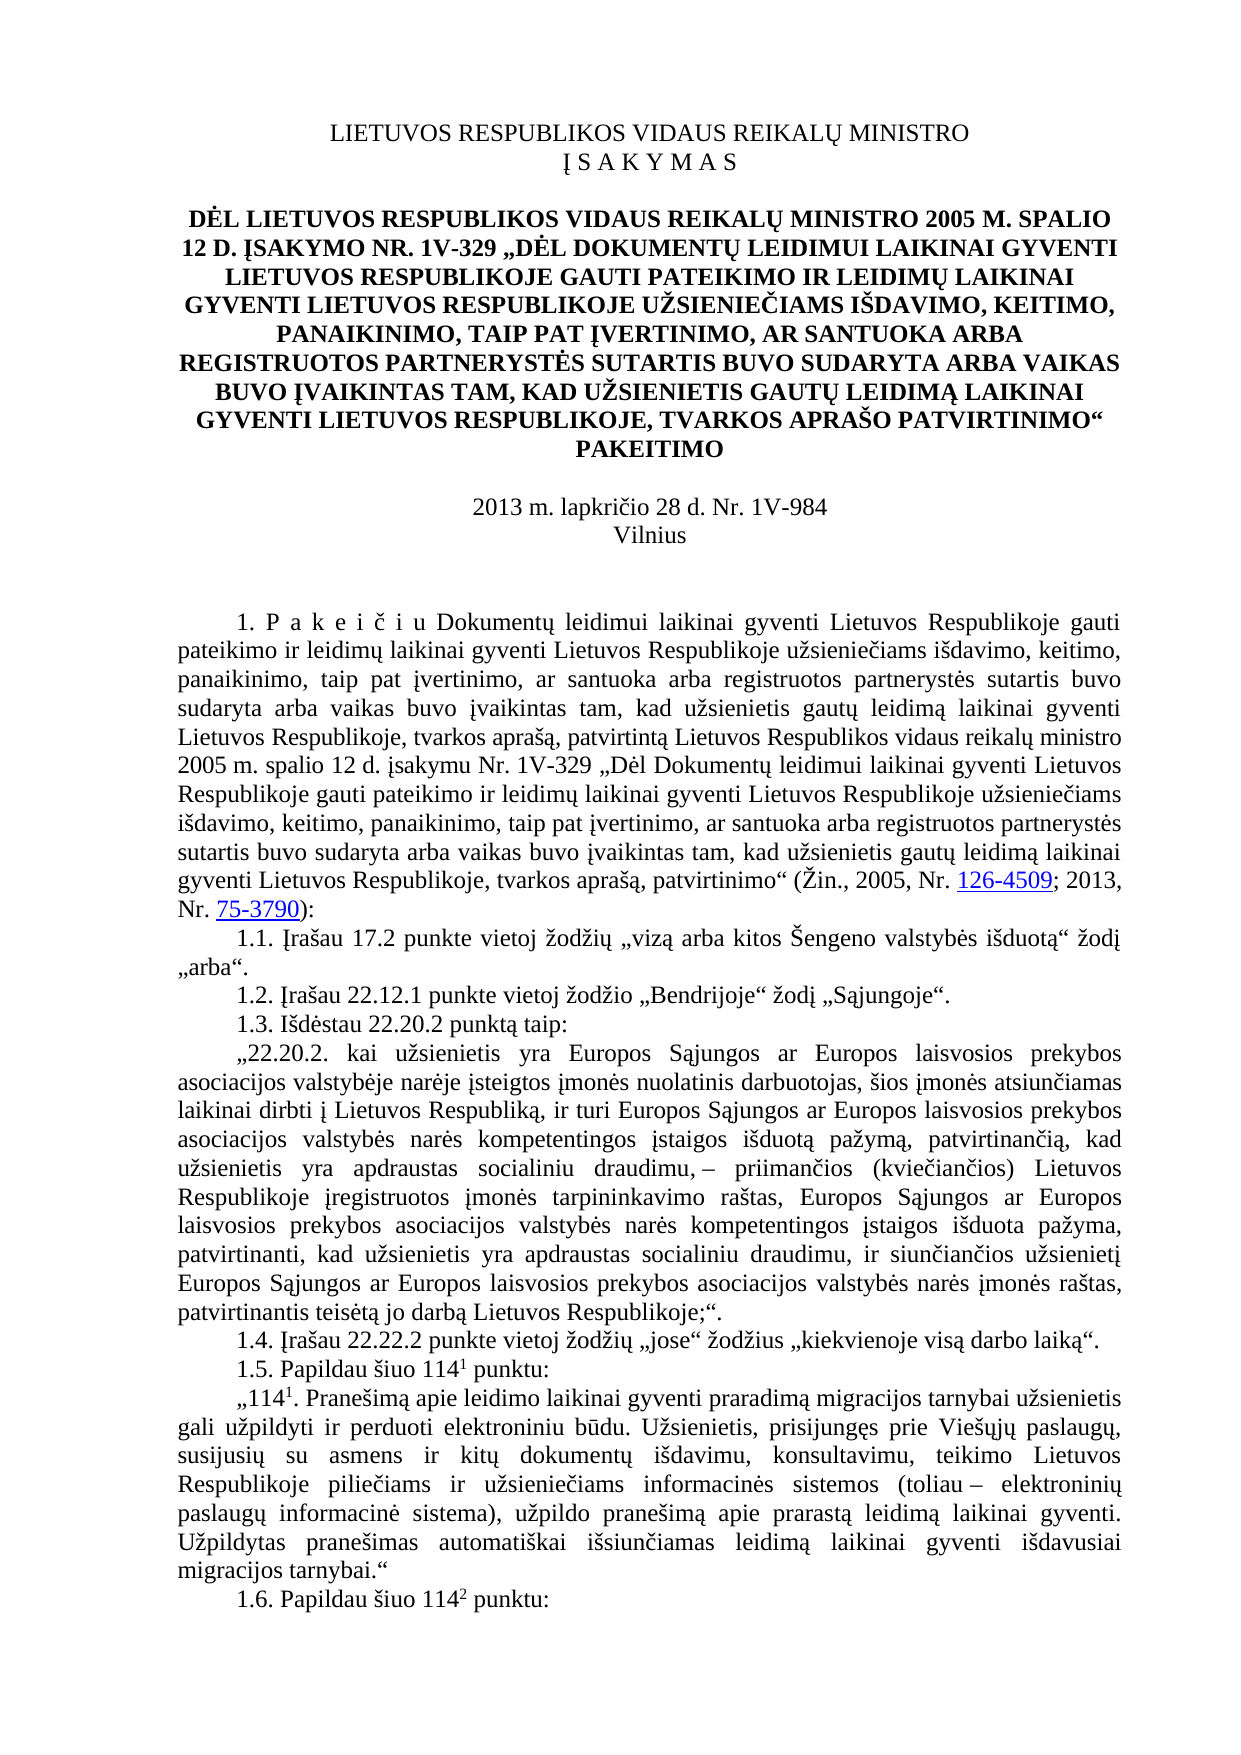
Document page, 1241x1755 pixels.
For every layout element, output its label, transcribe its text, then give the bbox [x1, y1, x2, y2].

text 2013 m. lapkričio 28 d. Nr. 1V-984 [177, 492, 1122, 521]
text Vilnius [177, 521, 1122, 549]
text 1.4. Įrašau 22.22.2 punkte vietoj žodžių „jose“ žodžius „kiekvienoje visą darbo laiką“. [177, 1326, 1122, 1354]
text 1.2. Įrašau 22.12.1 punkte vietoj žodžio „Bendrijoje“ žodį „Sąjungoje“. [177, 981, 1122, 1009]
text 1.3. Išdėstau 22.20.2 punktą taip: [177, 1009, 1122, 1038]
text „22.20.2. kai užsienietis yra Europos Sąjungos ar Europos laisvosios prekybos asociacijos valstybėje narėje įsteigtos įmonės nuolatinis darbuotojas, šios įmonės atsiunčiamas laikinai dirbti į Lietuvos Respubliką, ir turi Europos Sąjungos ar Europos laisvosios prekybos asociacijos valstybės narės kompetentingos įstaigos išduotą pažymą, patvirtinančią, kad užsienietis yra apdraustas socialiniu draudimu, – priimančios (kviečiančios) Lietuvos Respublikoje įregistruotos įmonės tarpininkavimo raštas, Europos Sąjungos ar Europos laisvosios prekybos asociacijos valstybės narės kompetentingos įstaigos išduota pažyma, patvirtinanti, kad užsienietis yra apdraustas socialiniu draudimu, ir siunčiančios užsienietį Europos Sąjungos ar Europos laisvosios prekybos asociacijos valstybės narės įmonės raštas, patvirtinantis teisėtą jo darbą Lietuvos Respublikoje;“. [177, 1038, 1122, 1326]
text 1.5. Papildau šiuo 1141 punktu: [177, 1354, 1122, 1383]
text LIETUVOS RESPUBLIKOS VIDAUS REIKALŲ MINISTRO [177, 118, 1122, 147]
text 1.6. Papildau šiuo 1142 punktu: [177, 1584, 1122, 1613]
text DĖL LIETUVOS RESPUBLIKOS VIDAUS REIKALŲ MINISTRO 2005 m. SPALIO 12 d. ĮSAKYMO Nr. 1V-329 „DĖL DOKUMENTŲ LEIDIMUI LAIKINAI GYVENTI LIETUVOS RESPUBLIKOJE GAUTI PATEIKIMO IR LEIDIMŲ LAIKINAI GYVENTI LIETUVOS RESPUBLIKOJE UŽSIENIEČIAMS IŠDAVIMO, KEITIMO, PANAIKINIMO, TAIP PAT ĮVERTINIMO, AR SANTUOKA ARBA REGISTRUOTOS PARTNERYSTĖS SUTARTIS BUVO SUDARYTA ARBA VAIKAS BUVO ĮVAIKINTAS TAM, KAD UŽSIENIETIS GAUTŲ LEIDIMĄ LAIKINAI GYVENTI LIETUVOS RESPUBLIKOJE, TVARKOS APRAŠO PATVIRTINIMO“ PAKEITIMO [177, 204, 1122, 463]
text 1. P a k e i č i u Dokumentų leidimui laikinai gyventi Lietuvos Respublikoje gauti pateikimo ir leidimų laikinai gyventi Lietuvos Respublikoje užsieniečiams išdavimo, keitimo, panaikinimo, taip pat įvertinimo, ar santuoka arba registruotos partnerystės sutartis buvo sudaryta arba vaikas buvo įvaikintas tam, kad užsienietis gautų leidimą laikinai gyventi Lietuvos Respublikoje, tvarkos aprašą, patvirtintą Lietuvos Respublikos vidaus reikalų ministro 2005 m. spalio 12 d. įsakymu Nr. 1V-329 „Dėl Dokumentų leidimui laikinai gyventi Lietuvos Respublikoje gauti pateikimo ir leidimų laikinai gyventi Lietuvos Respublikoje užsieniečiams išdavimo, keitimo, panaikinimo, taip pat įvertinimo, ar santuoka arba registruotos partnerystės sutartis buvo sudaryta arba vaikas buvo įvaikintas tam, kad užsienietis gautų leidimą laikinai gyventi Lietuvos Respublikoje, tvarkos aprašą, patvirtinimo“ (Žin., 2005, Nr. 126-4509; 2013, Nr. 75-3790): [177, 607, 1122, 923]
text „1141. Pranešimą apie leidimo laikinai gyventi praradimą migracijos tarnybai užsienietis gali užpildyti ir perduoti elektroniniu būdu. Užsienietis, prisijungęs prie Viešųjų paslaugų, susijusių su asmens ir kitų dokumentų išdavimu, konsultavimu, teikimo Lietuvos Respublikoje piliečiams ir užsieniečiams informacinės sistemos (toliau – elektroninių paslaugų informacinė sistema), užpildo pranešimą apie prarastą leidimą laikinai gyventi. Užpildytas pranešimas automatiškai išsiunčiamas leidimą laikinai gyventi išdavusiai migracijos tarnybai.“ [177, 1383, 1122, 1584]
text Į S A K Y M A S [177, 147, 1122, 176]
text 1.1. Įrašau 17.2 punkte vietoj žodžių „vizą arba kitos Šengeno valstybės išduotą“ žodį „arba“. [177, 923, 1122, 981]
